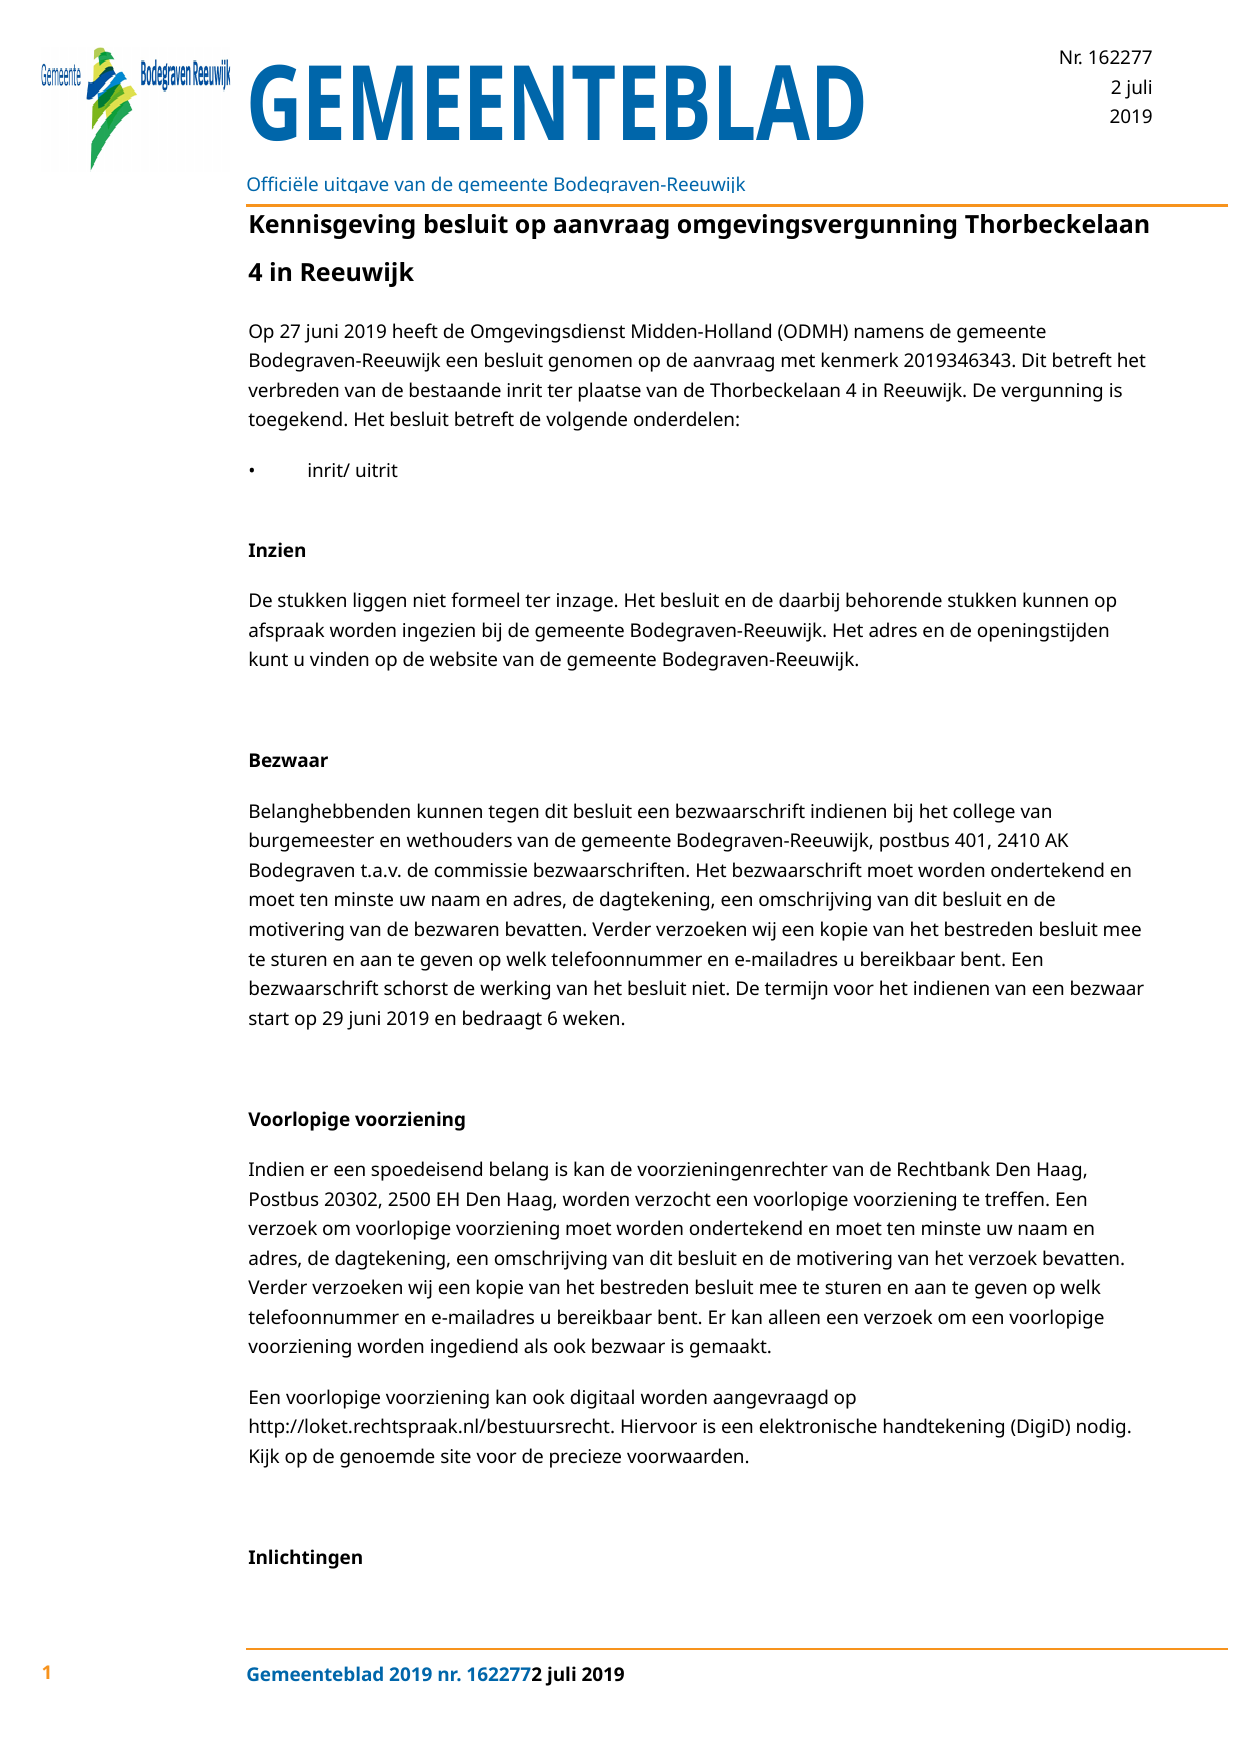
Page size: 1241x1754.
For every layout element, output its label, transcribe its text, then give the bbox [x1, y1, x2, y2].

text Inzien [248, 537, 1152, 563]
picture [41, 47, 231, 172]
text De stukken liggen niet formeel ter inzage. Het besluit en de daarbij behorende stukken kunnen op afspraak worden ingezien bij de gemeente Bodegraven-Reeuwijk. Het adres en de openingstijden kunt u vinden op de website van de gemeente Bodegraven-Reeuwijk. [248, 587, 1152, 672]
text Indien er een spoedeisend belang is kan de voorzieningenrechter van de Rechtbank Den Haag, Postbus 20302, 2500 EH Den Haag, worden verzocht een voorlopige voorziening te treffen. Een verzoek om voorlopige voorziening moet worden ondertekend en moet ten minste uw naam en adres, de dagtekening, een omschrijving van dit besluit en de motivering van het verzoek bevatten. Verder verzoeken wij een kopie van het bestreden besluit mee te sturen en aan te geven op welk telefoonnummer en e-mailadres u bereikbaar bent. Er kan alleen een verzoek om een voorlopige voorziening worden ingediend als ook bezwaar is gemaakt. [248, 1156, 1152, 1359]
text Bezwaar [248, 747, 1152, 773]
text Inlichtingen [248, 1544, 1152, 1570]
text Op 27 juni 2019 heeft de Omgevingsdienst Midden-Holland (ODMH) namens de gemeente Bodegraven-Reeuwijk een besluit genomen op de aanvraag met kenmerk 2019346343. Dit betreft het verbreden van de bestaande inrit ter plaatse van de Thorbeckelaan 4 in Reeuwijk. De vergunning is toegekend. Het besluit betreft de volgende onderdelen: [248, 318, 1152, 432]
text Kennisgeving besluit op aanvraag omgevingsvergunning Thorbeckelaan 4 in Reeuwijk [248, 207, 1152, 288]
text Voorlopige voorziening [248, 1106, 1152, 1132]
text Belanghebbenden kunnen tegen dit besluit een bezwaarschrift indienen bij het college van burgemeester en wethouders van de gemeente Bodegraven-Reeuwijk, postbus 401, 2410 AK Bodegraven t.a.v. de commissie bezwaarschriften. Het bezwaarschrift moet worden ondertekend en moet ten minste uw naam en adres, de dagtekening, een omschrijving van dit besluit en de motivering van de bezwaren bevatten. Verder verzoeken wij een kopie van het bestreden besluit mee te sturen en aan te geven op welk telefoonnummer en e-mailadres u bereikbaar bent. Een bezwaarschrift schorst de werking van het besluit niet. De termijn voor het indienen van een bezwaar start op 29 juni 2019 en bedraagt 6 weken. [248, 798, 1152, 1031]
list inrit/ uitrit [248, 457, 1152, 483]
text Een voorlopige voorziening kan ook digitaal worden aangevraagd op http://loket.rechtspraak.nl/bestuursrecht. Hiervoor is een elektronische handtekening (DigiD) nodig. Kijk op de genoemde site voor de precieze voorwaarden. [248, 1384, 1152, 1469]
